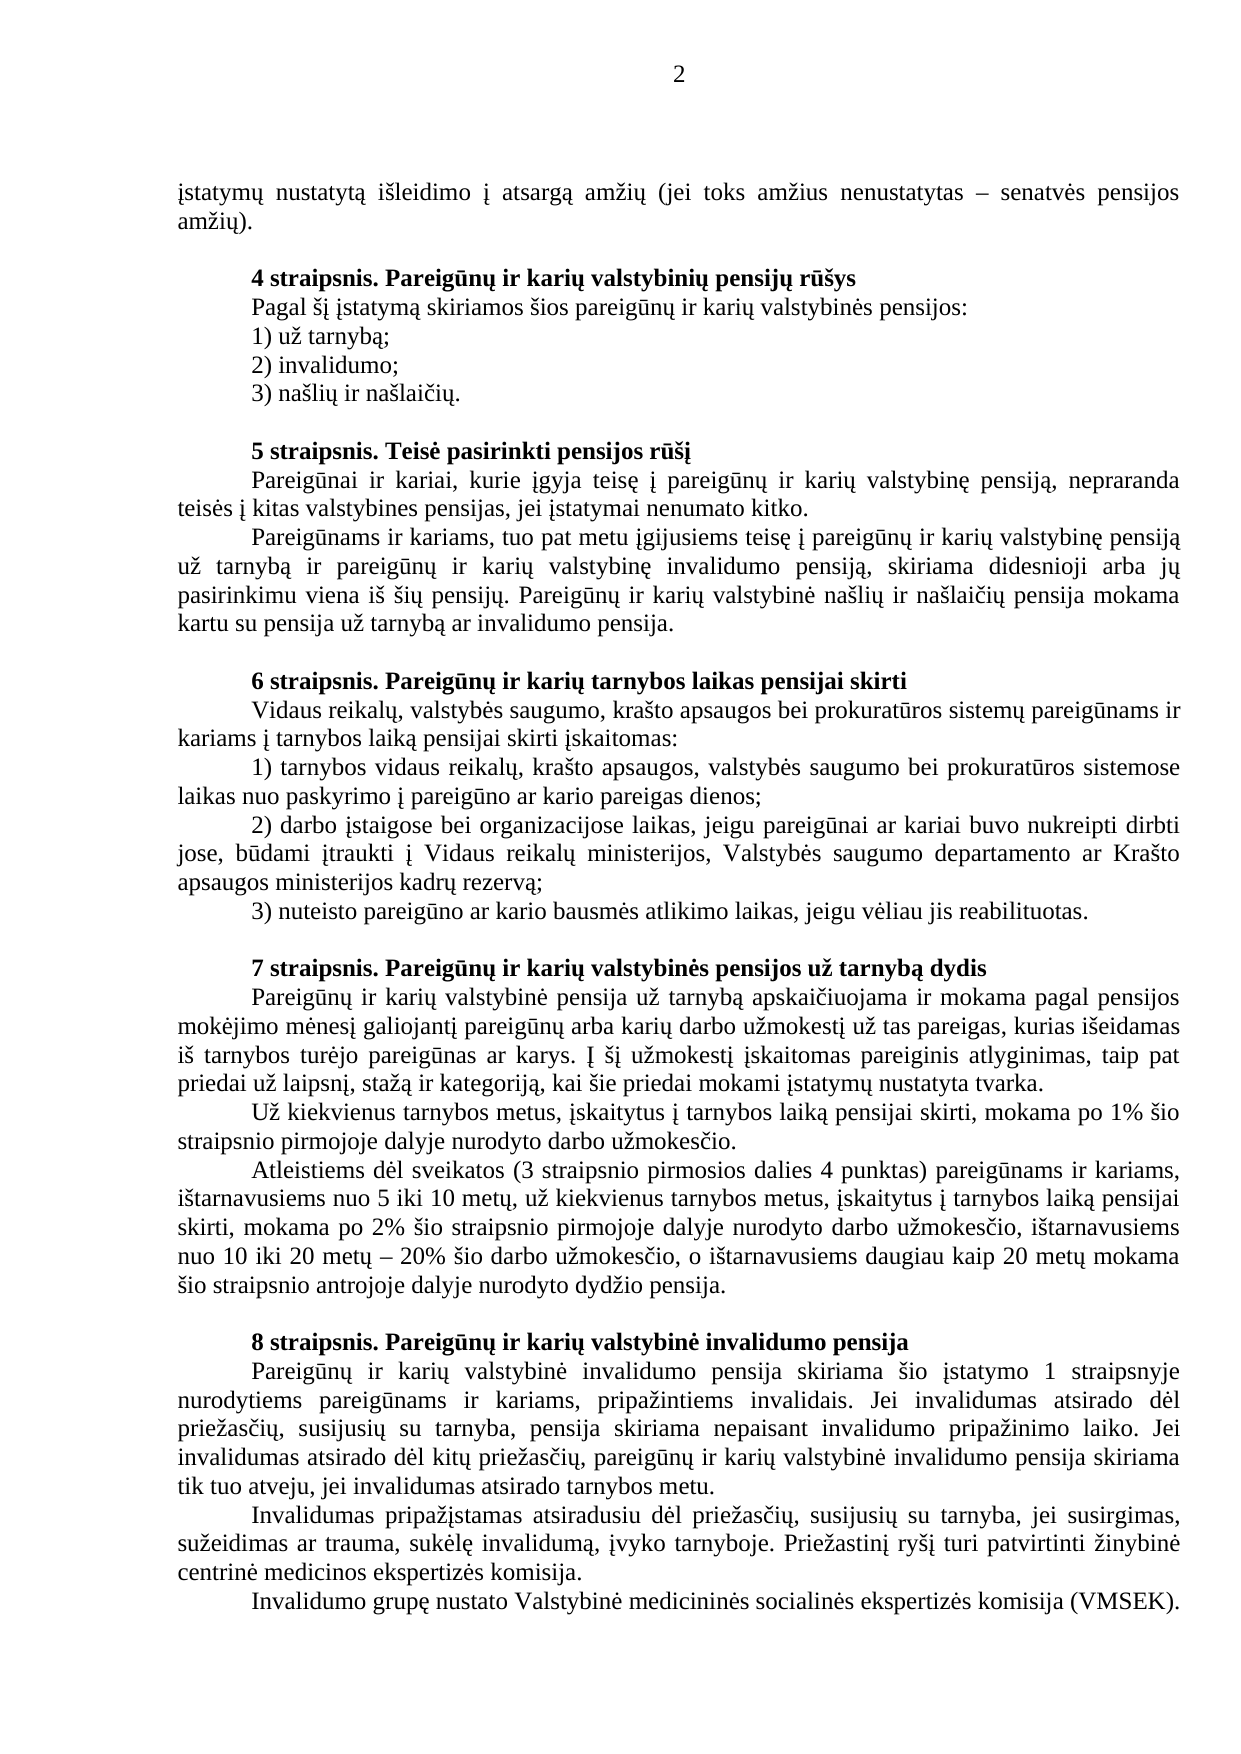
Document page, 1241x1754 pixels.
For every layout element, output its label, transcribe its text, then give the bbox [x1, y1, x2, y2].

text Pagal šį įstatymą skiriamos šios pareigūnų ir karių valstybinės pensijos: [177, 292, 1181, 321]
text 5 straipsnis. Teisė pasirinkti pensijos rūšį [177, 436, 1181, 465]
text 2) darbo įstaigose bei organizacijose laikas, jeigu pareigūnai ar kariai buvo nukreipti dirbti jose, būdami įtraukti į Vidaus reikalų ministerijos, Valstybės saugumo departamento ar Krašto apsaugos ministerijos kadrų rezervą; [177, 810, 1181, 896]
text Vidaus reikalų, valstybės saugumo, krašto apsaugos bei prokuratūros sistemų pareigūnams ir kariams į tarnybos laiką pensijai skirti įskaitomas: [177, 695, 1181, 752]
text Invalidumas pripažįstamas atsiradusiu dėl priežasčių, susijusių su tarnyba, jei susirgimas, sužeidimas ar trauma, sukėlę invalidumą, įvyko tarnyboje. Priežastinį ryšį turi patvirtinti žinybinė centrinė medicinos ekspertizės komisija. [177, 1500, 1181, 1586]
text 6 straipsnis. Pareigūnų ir karių tarnybos laikas pensijai skirti [177, 666, 1181, 695]
text 3) nuteisto pareigūno ar kario bausmės atlikimo laikas, jeigu vėliau jis reabilituotas. [177, 896, 1181, 925]
text Atleistiems dėl sveikatos (3 straipsnio pirmosios dalies 4 punktas) pareigūnams ir kariams, ištarnavusiems nuo 5 iki 10 metų, už kiekvienus tarnybos metus, įskaitytus į tarnybos laiką pensijai skirti, mokama po 2% šio straipsnio pirmojoje dalyje nurodyto darbo užmokesčio, ištarnavusiems nuo 10 iki 20 metų – 20% šio darbo užmokesčio, o ištarnavusiems daugiau kaip 20 metų mokama šio straipsnio antrojoje dalyje nurodyto dydžio pensija. [177, 1155, 1181, 1298]
text 2) invalidumo; [177, 350, 1181, 378]
text Invalidumo grupę nustato Valstybinė medicininės socialinės ekspertizės komisija (VMSEK). [177, 1586, 1181, 1615]
text 8 straipsnis. Pareigūnų ir karių valstybinė invalidumo pensija [177, 1327, 1181, 1356]
text Už kiekvienus tarnybos metus, įskaitytus į tarnybos laiką pensijai skirti, mokama po 1% šio straipsnio pirmojoje dalyje nurodyto darbo užmokesčio. [177, 1097, 1181, 1155]
text 1) tarnybos vidaus reikalų, krašto apsaugos, valstybės saugumo bei prokuratūros sistemose laikas nuo paskyrimo į pareigūno ar kario pareigas dienos; [177, 752, 1181, 810]
text įstatymų nustatytą išleidimo į atsargą amžių (jei toks amžius nenustatytas – senatvės pensijos amžių). [177, 177, 1181, 235]
text Pareigūnų ir karių valstybinė pensija už tarnybą apskaičiuojama ir mokama pagal pensijos mokėjimo mėnesį galiojantį pareigūnų arba karių darbo užmokestį už tas pareigas, kurias išeidamas iš tarnybos turėjo pareigūnas ar karys. Į šį užmokestį įskaitomas pareiginis atlyginimas, taip pat priedai už laipsnį, stažą ir kategoriją, kai šie priedai mokami įstatymų nustatyta tvarka. [177, 982, 1181, 1097]
text Pareigūnai ir kariai, kurie įgyja teisę į pareigūnų ir karių valstybinę pensiją, nepraranda teisės į kitas valstybines pensijas, jei įstatymai nenumato kitko. [177, 465, 1181, 522]
text 4 straipsnis. Pareigūnų ir karių valstybinių pensijų rūšys [177, 263, 1181, 292]
text Pareigūnų ir karių valstybinė invalidumo pensija skiriama šio įstatymo 1 straipsnyje nurodytiems pareigūnams ir kariams, pripažintiems invalidais. Jei invalidumas atsirado dėl priežasčių, susijusių su tarnyba, pensija skiriama nepaisant invalidumo pripažinimo laiko. Jei invalidumas atsirado dėl kitų priežasčių, pareigūnų ir karių valstybinė invalidumo pensija skiriama tik tuo atveju, jei invalidumas atsirado tarnybos metu. [177, 1356, 1181, 1500]
text 7 straipsnis. Pareigūnų ir karių valstybinės pensijos už tarnybą dydis [177, 953, 1181, 982]
text 3) našlių ir našlaičių. [177, 378, 1181, 407]
text Pareigūnams ir kariams, tuo pat metu įgijusiems teisę į pareigūnų ir karių valstybinę pensiją už tarnybą ir pareigūnų ir karių valstybinę invalidumo pensiją, skiriama didesnioji arba jų pasirinkimu viena iš šių pensijų. Pareigūnų ir karių valstybinė našlių ir našlaičių pensija mokama kartu su pensija už tarnybą ar invalidumo pensija. [177, 522, 1181, 637]
text 1) už tarnybą; [177, 321, 1181, 350]
